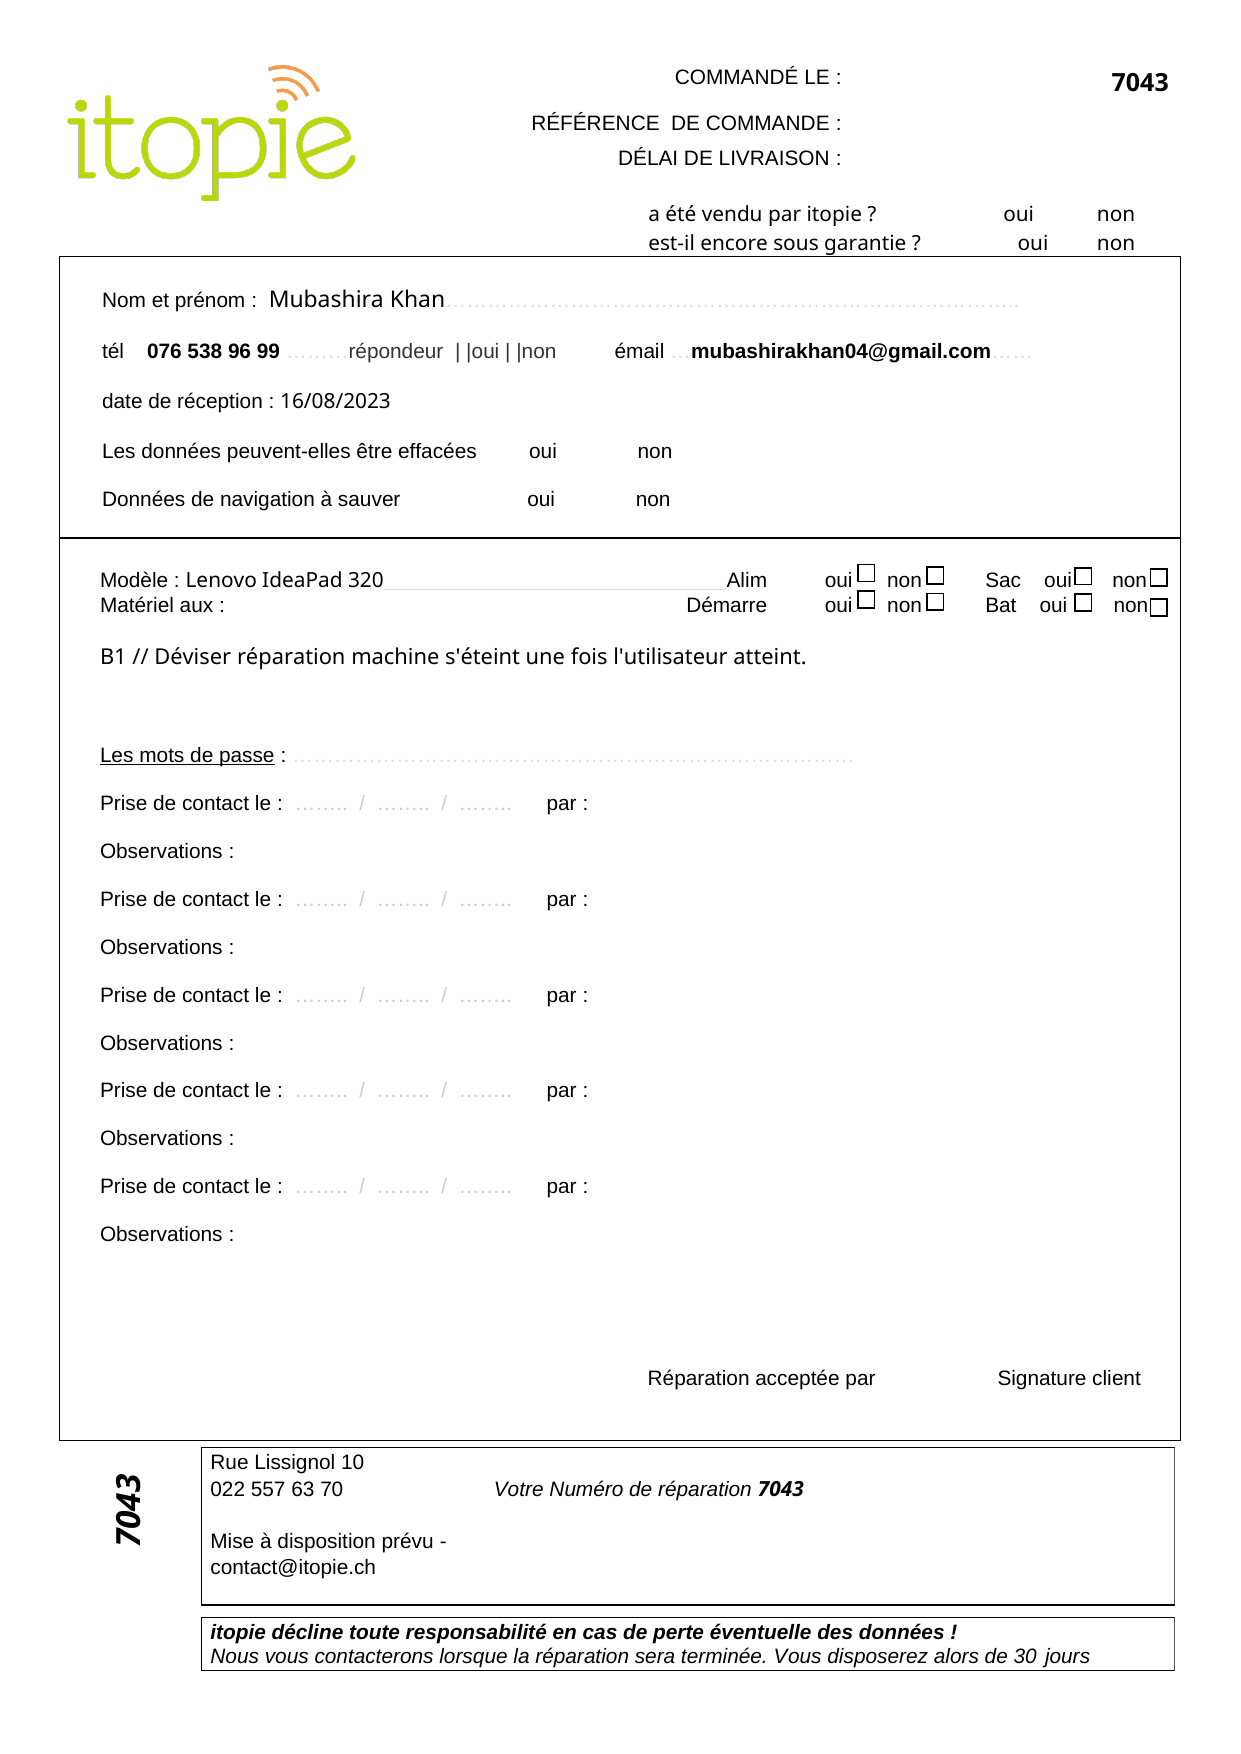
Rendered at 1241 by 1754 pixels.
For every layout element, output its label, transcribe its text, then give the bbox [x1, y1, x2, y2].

text Observations : [60, 1027, 1180, 1054]
text est-il encore sous garantie ? oui non [59, 228, 1181, 256]
text Prise de contact le : …….. / …….. / …….. par : [60, 788, 1180, 815]
text Observations : [60, 1219, 1180, 1246]
table_header 7043 [59, 1441, 195, 1677]
text Données de navigation à sauver oui non [60, 484, 1180, 511]
text Les données peuvent-elles être effacées oui non [60, 436, 1180, 463]
text Prise de contact le : …….. / …….. / …….. par : [60, 979, 1180, 1006]
text date de réception : 16/08/2023 [60, 383, 1180, 415]
text Nom et prénom : Mubashira Khan……………………………………………………………………….. [60, 280, 1180, 314]
text Réparation acceptée par Signature client [60, 1363, 1180, 1390]
text Modèle : Lenovo IdeaPad 320 Alim oui non Sac oui non [879, 562, 925, 590]
picture [67, 65, 356, 201]
table_header Rue Lissignol 10 022 557 63 70 Votre Numéro de réparation 7043 Mise à disposition prévu - contact@itopie.ch [195, 1441, 1180, 1611]
text Matériel aux : Démarre oui non Bat oui non [60, 590, 1180, 617]
table_header 7043 [847, 59, 1180, 104]
table_cell RÉFÉRENCE DE COMMANDE : [490, 105, 847, 140]
table_cell [847, 140, 1180, 175]
text Prise de contact le : …….. / …….. / …….. par : [60, 883, 1180, 911]
text Prise de contact le : …….. / …….. / …….. par : [60, 1075, 1180, 1102]
text Modèle : Lenovo IdeaPad 320 Alim oui non Sac oui non [60, 562, 856, 590]
table_cell DÉLAI DE LIVRAISON : [490, 140, 847, 175]
table_cell itopie décline toute responsabilité en cas de perte éventuelle des données ! Nous vous contacterons lorsque la réparation sera terminée. Vous disposerez alors de 30 jours [195, 1611, 1180, 1677]
text tél 076 538 96 99 ………répondeur | |oui | |non émail …mubashirakhan04@gmail.com…… [60, 335, 1180, 362]
text Observations : [60, 1123, 1180, 1150]
text Modèle : Lenovo IdeaPad 320 Alim oui non Sac oui non [948, 562, 1180, 590]
text Observations : [60, 931, 1180, 958]
text Les mots de passe : ……………………………………………………………………… [60, 740, 1180, 767]
table_header COMMANDÉ LE : [490, 59, 847, 104]
text a été vendu par itopie ? oui non [59, 199, 1181, 228]
text Prise de contact le : …….. / …….. / …….. par : [60, 1171, 1180, 1198]
text B1 // Déviser réparation machine s'éteint une fois l'utilisateur atteint. [60, 638, 1180, 671]
table_cell [847, 105, 1180, 140]
text Observations : [60, 836, 1180, 863]
